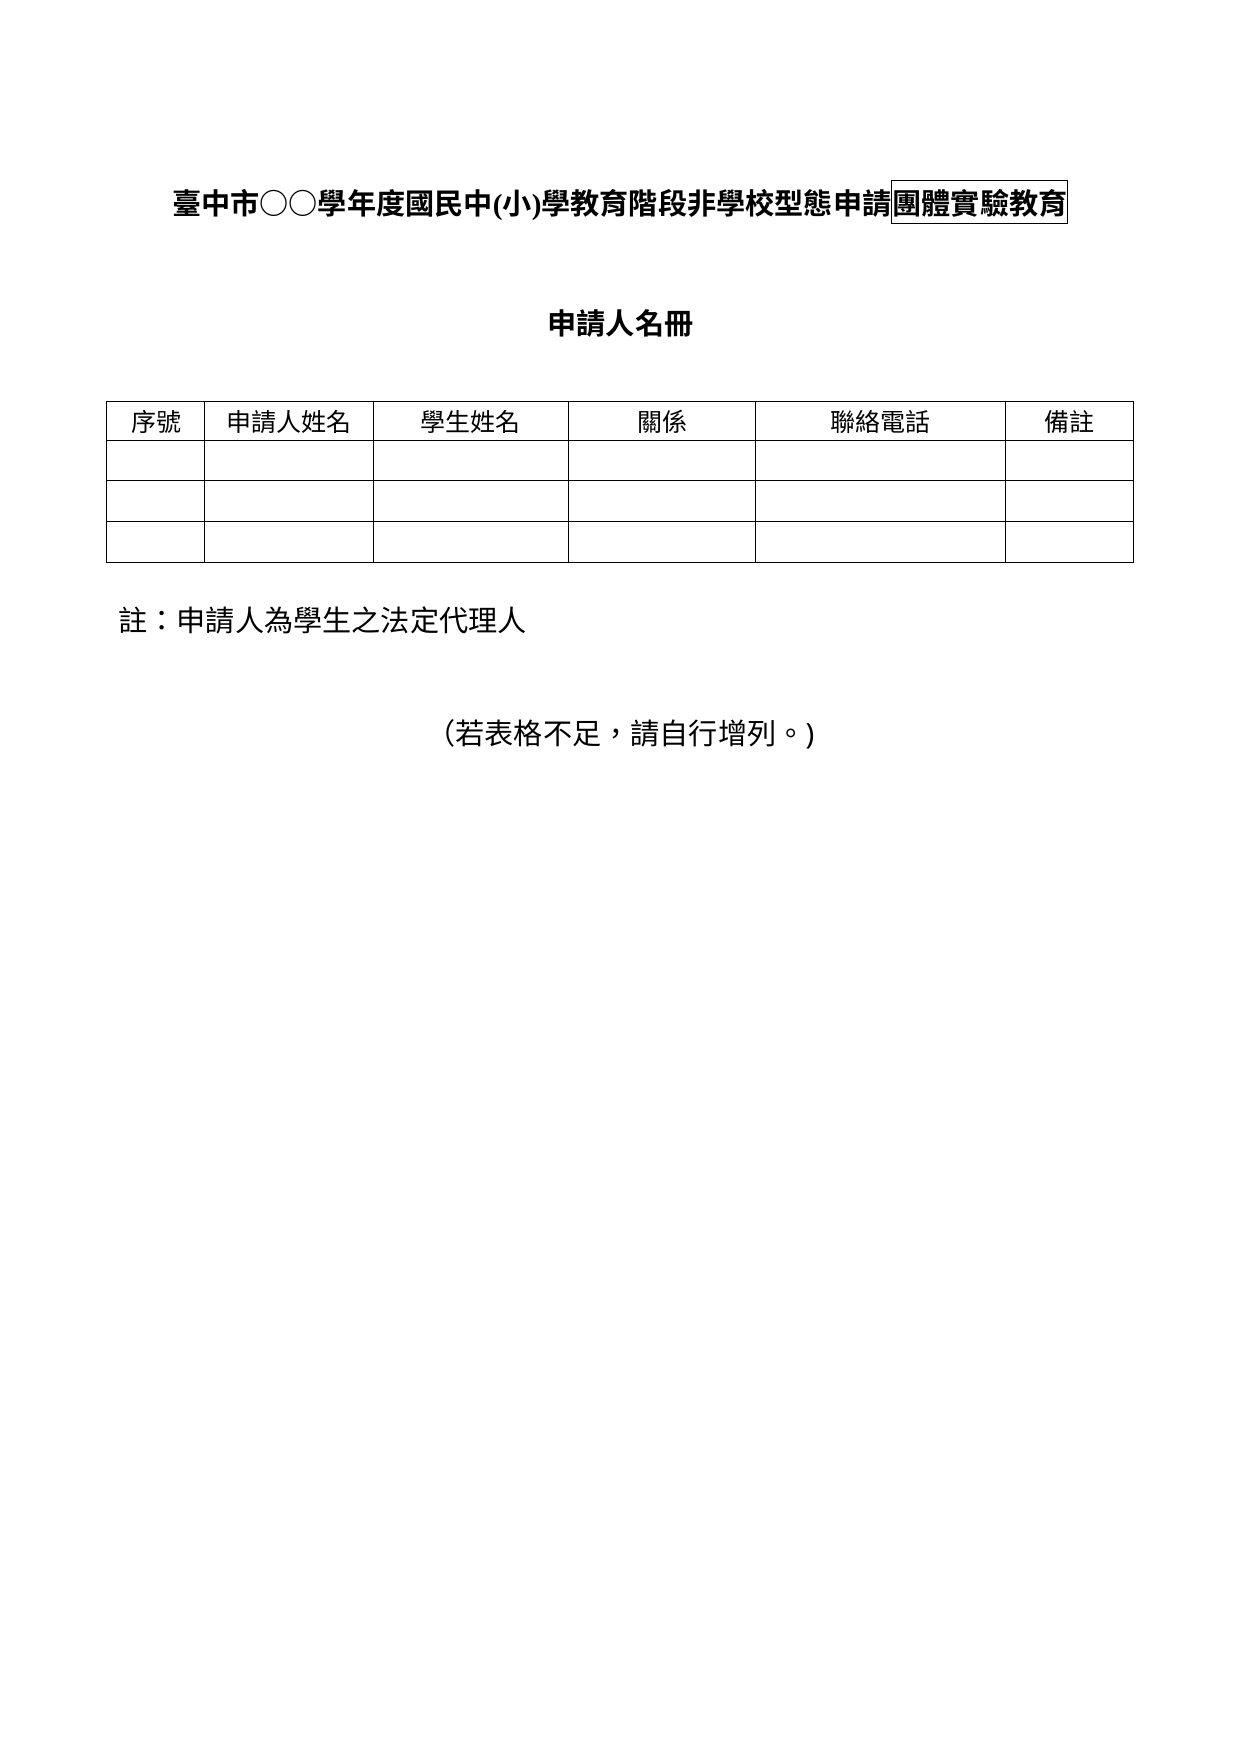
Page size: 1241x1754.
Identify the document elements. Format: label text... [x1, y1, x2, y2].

text （若表格不足，請自行增列。) [118, 695, 1122, 770]
table_header 序號 [107, 402, 204, 440]
table_cell [569, 441, 755, 480]
table_cell [756, 522, 1005, 562]
table_cell [374, 481, 568, 521]
text 註：申請人為學生之法定代理人 [118, 581, 1122, 656]
table_cell [1006, 522, 1133, 562]
table_cell [205, 522, 373, 562]
text 申請人名冊 [118, 284, 1122, 359]
table_cell [756, 441, 1005, 480]
table_cell [374, 441, 568, 480]
table_header 學生姓名 [374, 402, 568, 440]
table_cell [107, 522, 204, 562]
table_cell [107, 441, 204, 480]
table_cell [374, 522, 568, 562]
table_cell [1006, 441, 1133, 480]
table_header 備註 [1006, 402, 1133, 440]
table_header 申請人姓名 [205, 402, 373, 440]
table_cell [569, 481, 755, 521]
table_cell [205, 481, 373, 521]
table_cell [107, 481, 204, 521]
table_cell [569, 522, 755, 562]
table_cell [756, 481, 1005, 521]
table_cell [1006, 481, 1133, 521]
table_header 聯絡電話 [756, 402, 1005, 440]
table_header 關係 [569, 402, 755, 440]
text 臺中市○○學年度國民中(小)學教育階段非學校型態申請團體實驗教育 [118, 164, 1122, 239]
table_cell [205, 441, 373, 480]
